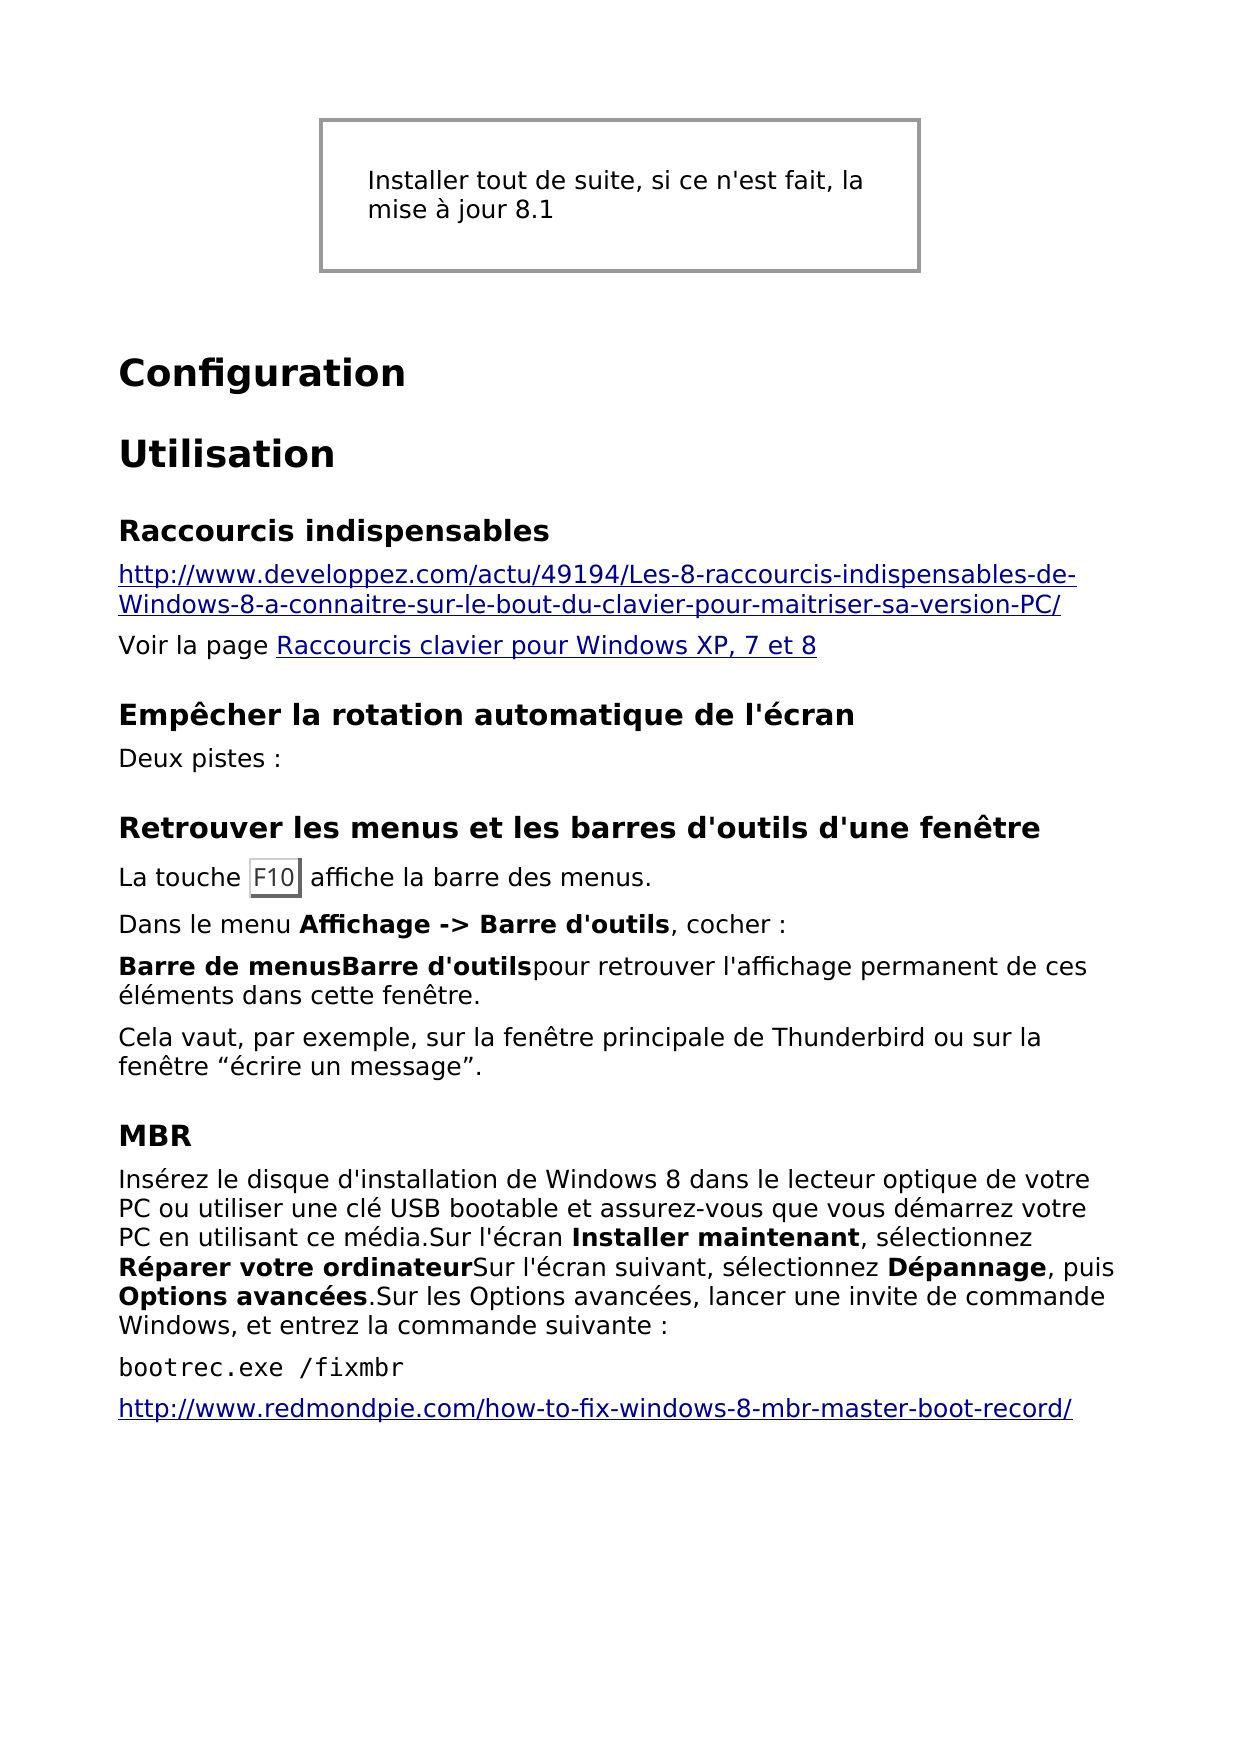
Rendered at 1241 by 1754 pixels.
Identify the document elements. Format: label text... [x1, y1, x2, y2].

subtitle Empêcher la rotation automatique de l'écran [118, 698, 1122, 732]
text http://www.redmondpie.com/how-to-fix-windows-8-mbr-master-boot-record/ [118, 1394, 1122, 1423]
text Dans le menu Affichage -> Barre d'outils, cocher : [118, 911, 1122, 940]
table_header Installer tout de suite, si ce n'est fait, la mise à jour 8.1 [332, 131, 908, 260]
subtitle Utilisation [118, 433, 1122, 477]
text http://www.developpez.com/actu/49194/Les-8-raccourcis-indispensables-de-Windows-8-a-connaitre-sur-le-bout-du-clavier-pour-maitriser-sa-version-PC/ [118, 561, 1122, 619]
text Barre de menusBarre d'outilspour retrouver l'affichage permanent de ces éléments dans cette fenêtre. [118, 952, 1122, 1011]
text La touche F10 affiche la barre des menus. [302, 858, 1122, 898]
text La touche F10 affiche la barre des menus. [118, 858, 249, 898]
text Cela vaut, par exemple, sur la fenêtre principale de Thunderbird ou sur la fenêtre “écrire un message”. [118, 1023, 1122, 1081]
subtitle Configuration [118, 352, 1122, 396]
subtitle Retrouver les menus et les barres d'outils d'une fenêtre [118, 811, 1122, 845]
text Deux pistes : [118, 744, 1122, 774]
text Insérez le disque d'installation de Windows 8 dans le lecteur optique de votre PC ou utiliser une clé USB bootable et assurez-vous que vous démarrez votre PC en utilisant ce média.Sur l'écran Installer maintenant, sélectionnez Réparer votre ordinateurSur l'écran suivant, sélectionnez Dépannage, puis Options avancées.Sur les Options avancées, lancer une invite de commande Windows, et entrez la commande suivante : [118, 1165, 1122, 1340]
subtitle Raccourcis indispensables [118, 514, 1122, 548]
text Voir la page Raccourcis clavier pour Windows XP, 7 et 8 [118, 631, 1122, 661]
text bootrec.exe /fixmbr [118, 1353, 1122, 1382]
subtitle MBR [118, 1119, 1122, 1153]
